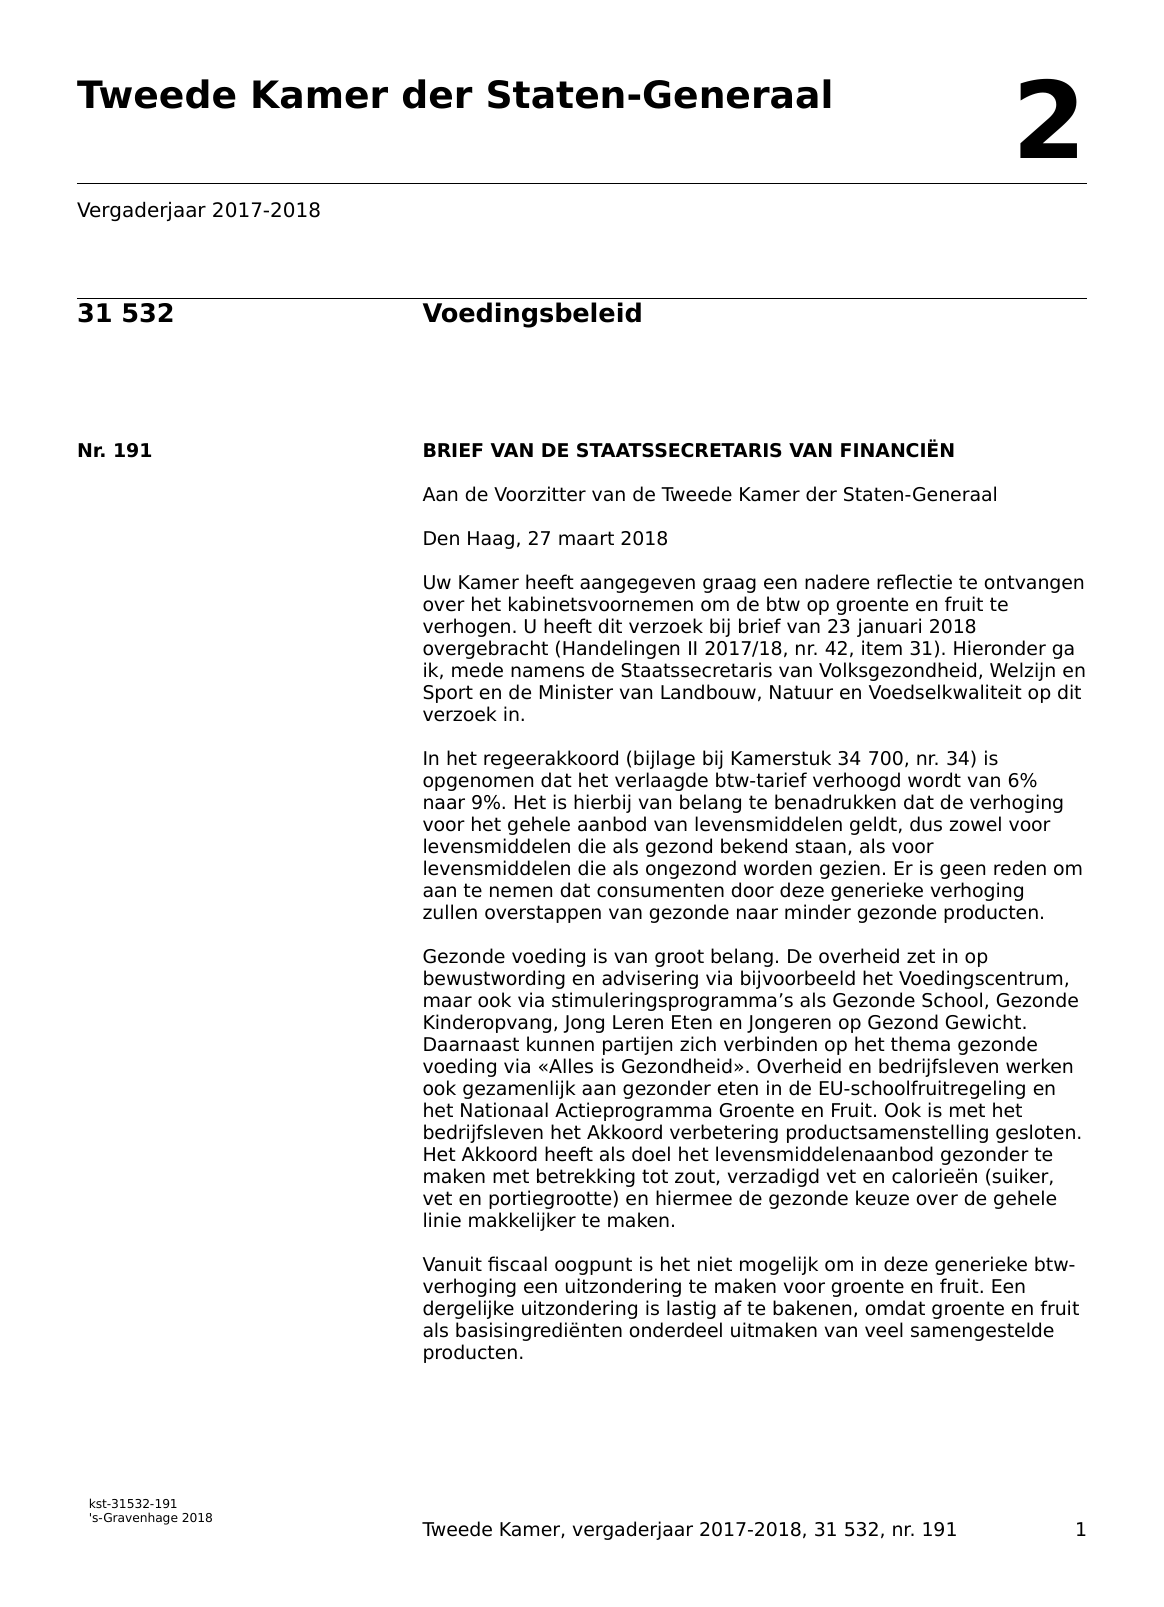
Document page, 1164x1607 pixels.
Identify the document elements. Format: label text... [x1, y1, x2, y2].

text Vanuit fiscaal oogpunt is het niet mogelijk om in deze generieke btw-verhoging een uitzondering te maken voor groente en fruit. Een dergelijke uitzondering is lastig af te bakenen, omdat groente en fruit als basisingrediënten onderdeel uitmaken van veel samengestelde producten. [422, 1254, 1087, 1364]
text 's-Gravenhage 2018 [88, 1511, 323, 1525]
subtitle Nr. 191 BRIEF VAN DE STAATSSECRETARIS VAN FINANCIËN [77, 440, 1087, 462]
subtitle 31 532 Voedingsbeleid [77, 299, 1087, 329]
text Aan de Voorzitter van de Tweede Kamer der Staten-Generaal [422, 484, 1087, 506]
text In het regeerakkoord (bijlage bij Kamerstuk 34 700, nr. 34) is opgenomen dat het verlaagde btw-tarief verhoogd wordt van 6% naar 9%. Het is hierbij van belang te benadrukken dat de verhoging voor het gehele aanbod van levensmiddelen geldt, dus zowel voor levensmiddelen die als gezond bekend staan, als voor levensmiddelen die als ongezond worden gezien. Er is geen reden om aan te nemen dat consumenten door deze generieke verhoging zullen overstappen van gezonde naar minder gezonde producten. [422, 748, 1087, 924]
text kst-31532-191 [88, 1497, 323, 1511]
text Gezonde voeding is van groot belang. De overheid zet in op bewustwording en advisering via bijvoorbeeld het Voedingscentrum, maar ook via stimuleringsprogramma’s als Gezonde School, Gezonde Kinderopvang, Jong Leren Eten en Jongeren op Gezond Gewicht. Daarnaast kunnen partijen zich verbinden op het thema gezonde voeding via «Alles is Gezondheid». Overheid en bedrijfsleven werken ook gezamenlijk aan gezonder eten in de EU-schoolfruitregeling en het Nationaal Actieprogramma Groente en Fruit. Ook is met het bedrijfsleven het Akkoord verbetering productsamenstelling gesloten. Het Akkoord heeft als doel het levensmiddelenaanbod gezonder te maken met betrekking tot zout, verzadigd vet en calorieën (suiker, vet en portiegrootte) en hiermee de gezonde keuze over de gehele linie makkelijker te maken. [422, 946, 1087, 1232]
table_header 2 [886, 59, 1087, 183]
table_cell Vergaderjaar 2017-2018 [77, 184, 1087, 298]
text Den Haag, 27 maart 2018 [422, 528, 1087, 550]
table_header Tweede Kamer der Staten-Generaal [77, 59, 886, 183]
text Uw Kamer heeft aangegeven graag een nadere reflectie te ontvangen over het kabinetsvoornemen om de btw op groente en fruit te verhogen. U heeft dit verzoek bij brief van 23 januari 2018 overgebracht (Handelingen II 2017/18, nr. 42, item 31). Hieronder ga ik, mede namens de Staatssecretaris van Volksgezondheid, Welzijn en Sport en de Minister van Landbouw, Natuur en Voedselkwaliteit op dit verzoek in. [422, 572, 1087, 726]
